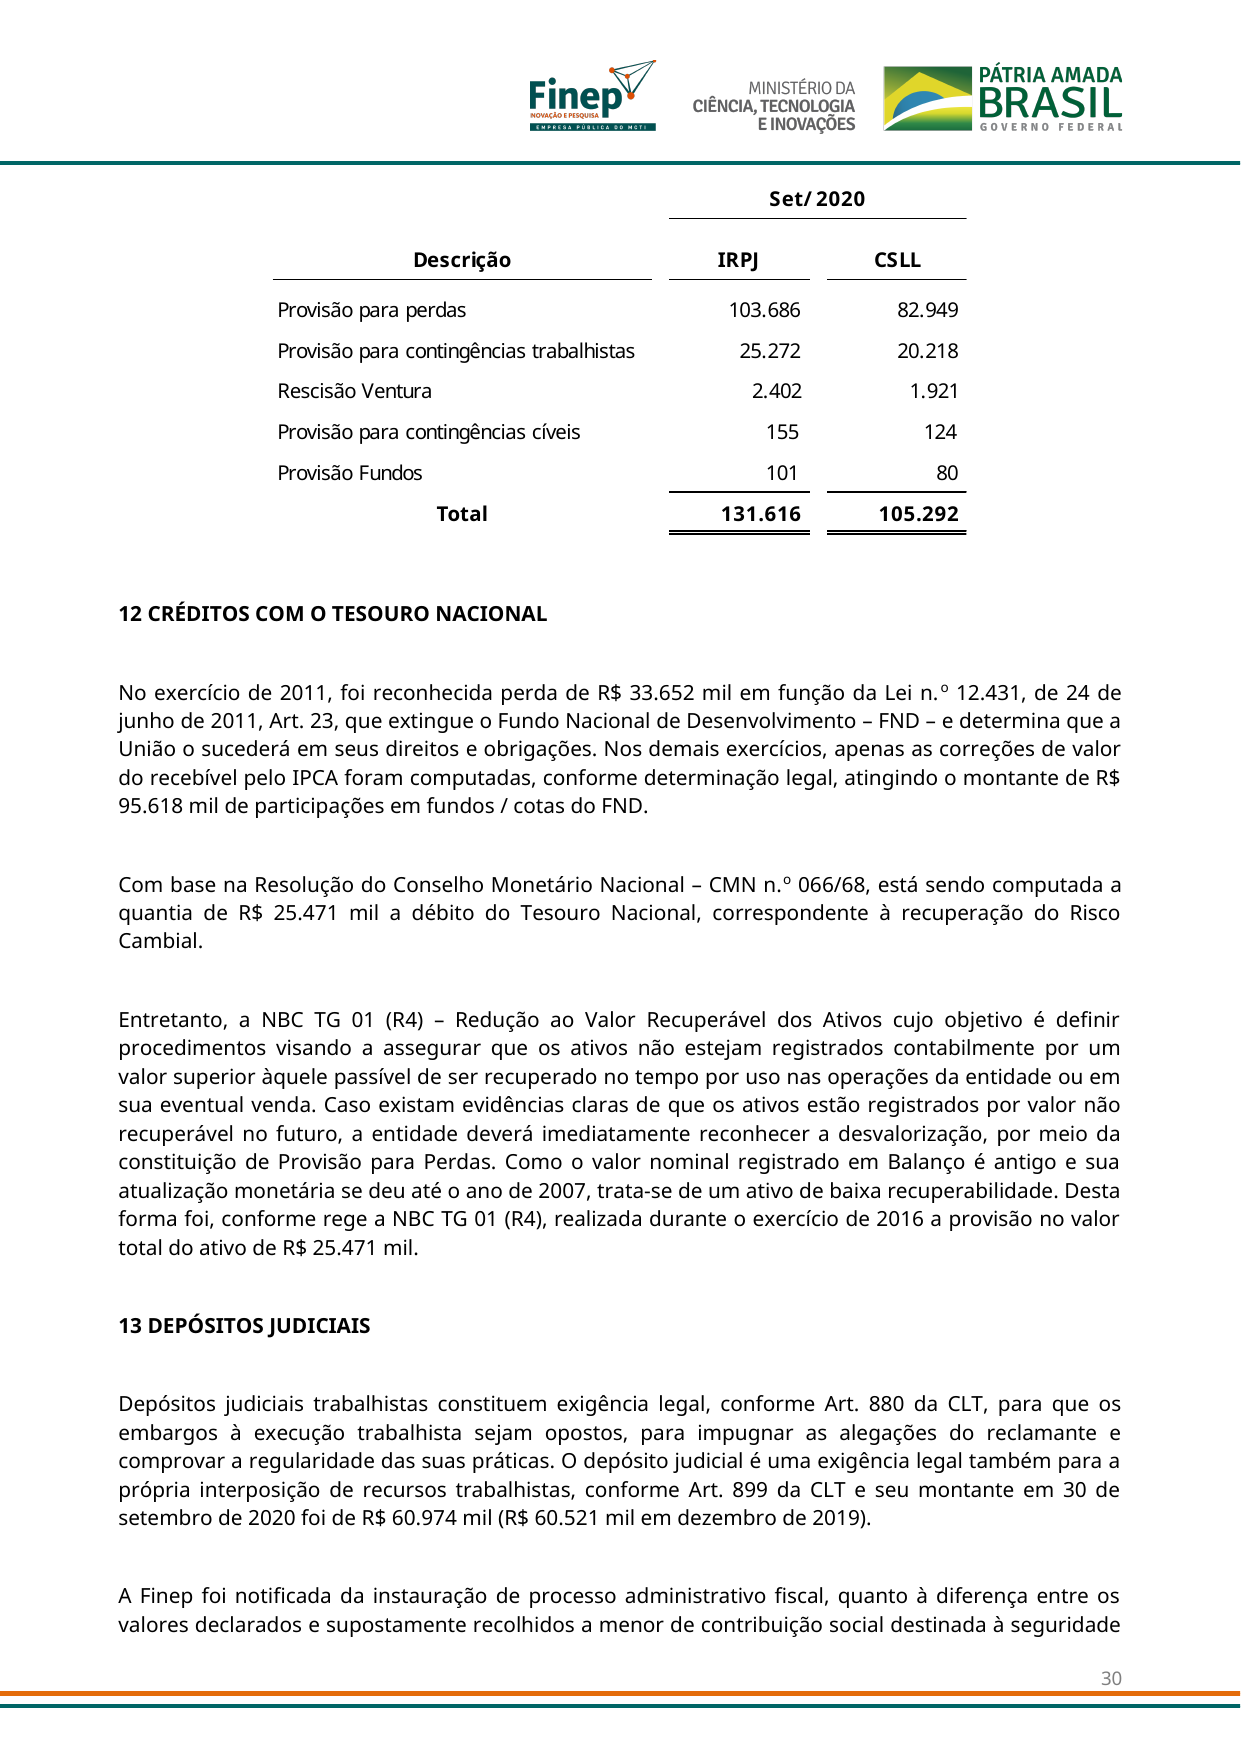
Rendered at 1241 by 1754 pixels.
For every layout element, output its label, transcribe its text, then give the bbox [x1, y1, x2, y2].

subtitle 13 DEPÓSITOS JUDICIAIS [118, 1311, 1122, 1339]
text No exercício de 2011, foi reconhecida perda de R$ 33.652 mil em função da Lei n.o 12.431, de 24 de junho de 2011, Art. 23, que extingue o Fundo Nacional de Desenvolvimento – FND – e determina que a União o sucederá em seus direitos e obrigações. Nos demais exercícios, apenas as correções de valor do recebível pelo IPCA foram computadas, conforme determinação legal, atingindo o montante de R$ 95.618 mil de participações em fundos / cotas do FND. [118, 678, 1122, 820]
picture [530, 60, 1123, 134]
text Com base na Resolução do Conselho Monetário Nacional – CMN n.o 066/68, está sendo computada a quantia de R$ 25.471 mil a débito do Tesouro Nacional, correspondente à recuperação do Risco Cambial. [118, 870, 1122, 955]
text Depósitos judiciais trabalhistas constituem exigência legal, conforme Art. 880 da CLT, para que os embargos à execução trabalhista sejam opostos, para impugnar as alegações do reclamante e comprovar a regularidade das suas práticas. O depósito judicial é uma exigência legal também para a própria interposição de recursos trabalhistas, conforme Art. 899 da CLT e seu montante em 30 de setembro de 2020 foi de R$ 60.974 mil (R$ 60.521 mil em dezembro de 2019). [118, 1389, 1122, 1532]
subtitle 12 CRÉDITOS COM O TESOURO NACIONAL [118, 599, 1122, 628]
text Entretanto, a NBC TG 01 (R4) – Redução ao Valor Recuperável dos Ativos cujo objetivo é definir procedimentos visando a assegurar que os ativos não estejam registrados contabilmente por um valor superior àquele passível de ser recuperado no tempo por uso nas operações da entidade ou em sua eventual venda. Caso existam evidências claras de que os ativos estão registrados por valor não recuperável no futuro, a entidade deverá imediatamente reconhecer a desvalorização, por meio da constituição de Provisão para Perdas. Como o valor nominal registrado em Balanço é antigo e sua atualização monetária se deu até o ano de 2007, trata-se de um ativo de baixa recuperabilidade. Desta forma foi, conforme rege a NBC TG 01 (R4), realizada durante o exercício de 2016 a provisão no valor total do ativo de R$ 25.471 mil. [118, 1005, 1122, 1261]
text A Finep foi notificada da instauração de processo administrativo fiscal, quanto à diferença entre os valores declarados e supostamente recolhidos a menor de contribuição social destinada à seguridade [118, 1582, 1122, 1638]
